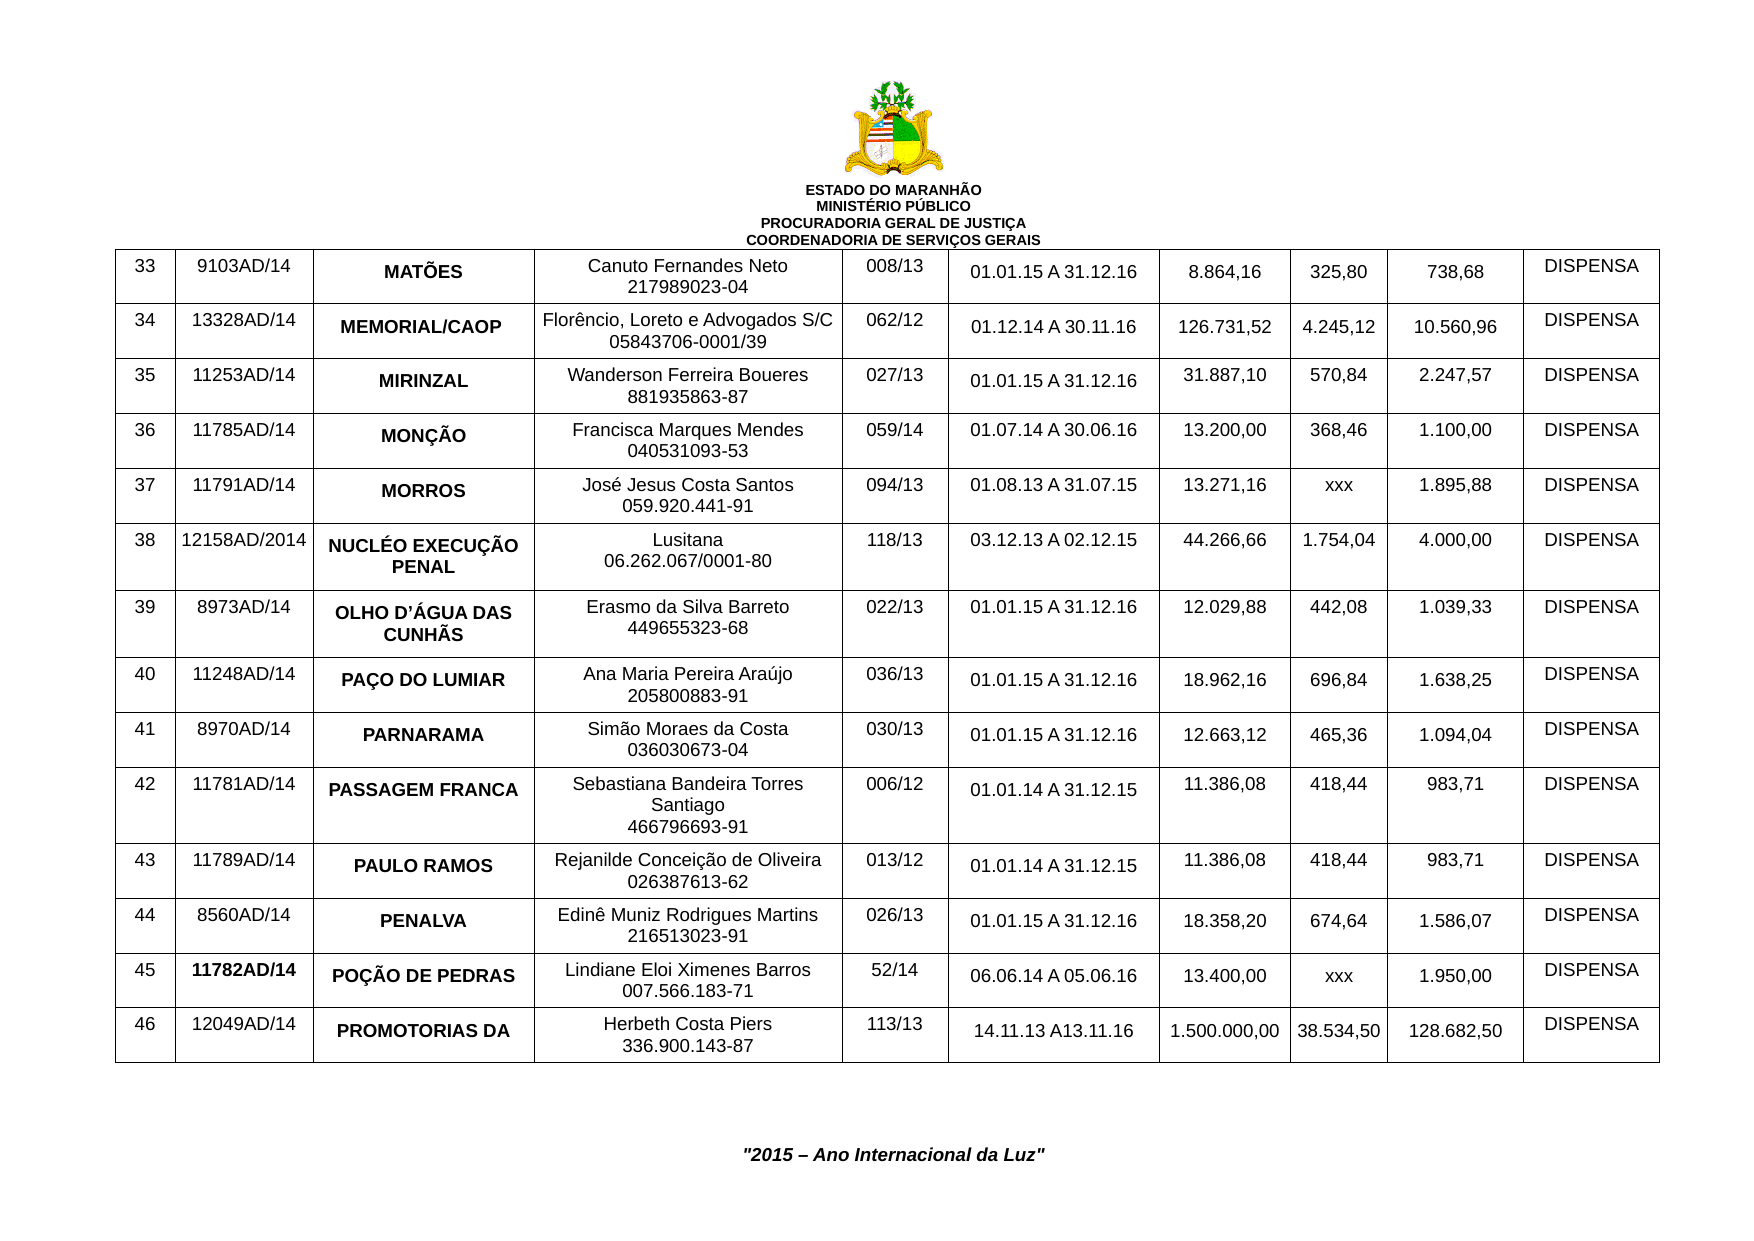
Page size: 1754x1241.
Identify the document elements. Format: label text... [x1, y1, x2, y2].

table_cell MONÇÃO [314, 414, 534, 468]
table_cell 12.663,12 [1160, 713, 1290, 767]
table_cell 008/13 [843, 250, 948, 303]
table_cell POÇÃO DE PEDRAS [314, 954, 534, 1007]
table_cell MIRINZAL [314, 359, 534, 413]
table_cell 983,71 [1388, 844, 1523, 898]
table_cell 4.000,00 [1388, 524, 1523, 590]
table_cell 11248AD/14 [176, 658, 313, 712]
table_cell 11253AD/14 [176, 359, 313, 413]
table_cell 1.638,25 [1388, 658, 1523, 712]
table_cell 43 [116, 844, 175, 898]
table_cell xxx [1291, 469, 1387, 522]
table_cell Edinê Muniz Rodrigues Martins 216513023-91 [535, 899, 842, 952]
table_cell 42 [116, 768, 175, 843]
table_cell 1.039,33 [1388, 591, 1523, 657]
table_cell 1.586,07 [1388, 899, 1523, 952]
table_cell 674,64 [1291, 899, 1387, 952]
table_cell José Jesus Costa Santos 059.920.441-91 [535, 469, 842, 522]
table_cell 11785AD/14 [176, 414, 313, 468]
table_cell Wanderson Ferreira Boueres 881935863-87 [535, 359, 842, 413]
table_cell DISPENSA [1524, 250, 1659, 303]
table_cell 38 [116, 524, 175, 590]
table_cell 39 [116, 591, 175, 657]
table_cell 696,84 [1291, 658, 1387, 712]
table_cell DISPENSA [1524, 524, 1659, 590]
table_cell 45 [116, 954, 175, 1007]
table_cell 113/13 [843, 1008, 948, 1062]
table_cell DISPENSA [1524, 591, 1659, 657]
table_cell DISPENSA [1524, 713, 1659, 767]
table_cell DISPENSA [1524, 658, 1659, 712]
table_cell 418,44 [1291, 768, 1387, 843]
table_cell 11.386,08 [1160, 768, 1290, 843]
table_cell 4.245,12 [1291, 304, 1387, 358]
table_cell 8970AD/14 [176, 713, 313, 767]
table_cell PARNARAMA [314, 713, 534, 767]
table_cell 10.560,96 [1388, 304, 1523, 358]
table_cell 06.06.14 A 05.06.16 [949, 954, 1159, 1007]
table_cell 2.247,57 [1388, 359, 1523, 413]
table_cell PROMOTORIAS DA [314, 1008, 534, 1062]
table_cell 01.01.14 A 31.12.15 [949, 768, 1159, 843]
table_cell 026/13 [843, 899, 948, 952]
table_cell Herbeth Costa Piers 336.900.143-87 [535, 1008, 842, 1062]
table_cell Ana Maria Pereira Araújo 205800883-91 [535, 658, 842, 712]
table_cell Lindiane Eloi Ximenes Barros 007.566.183-71 [535, 954, 842, 1007]
picture [839, 75, 948, 182]
table_cell 128.682,50 [1388, 1008, 1523, 1062]
table_cell 1.754,04 [1291, 524, 1387, 590]
table_cell 8973AD/14 [176, 591, 313, 657]
table_cell DISPENSA [1524, 304, 1659, 358]
table_cell 34 [116, 304, 175, 358]
table_cell Erasmo da Silva Barreto 449655323-68 [535, 591, 842, 657]
table_cell 1.500.000,00 [1160, 1008, 1290, 1062]
table_cell 13.271,16 [1160, 469, 1290, 522]
table_cell MORROS [314, 469, 534, 522]
table_cell 01.01.14 A 31.12.15 [949, 844, 1159, 898]
table_cell 52/14 [843, 954, 948, 1007]
table_cell 13328AD/14 [176, 304, 313, 358]
table_cell 570,84 [1291, 359, 1387, 413]
table_cell xxx [1291, 954, 1387, 1007]
table_cell 37 [116, 469, 175, 522]
table_cell 8560AD/14 [176, 899, 313, 952]
table_cell 126.731,52 [1160, 304, 1290, 358]
table_cell Simão Moraes da Costa 036030673-04 [535, 713, 842, 767]
table_cell OLHO D’ÁGUA DAS CUNHÃS [314, 591, 534, 657]
table_cell Sebastiana Bandeira Torres Santiago 466796693-91 [535, 768, 842, 843]
table_cell 14.11.13 A13.11.16 [949, 1008, 1159, 1062]
table_cell 01.01.15 A 31.12.16 [949, 899, 1159, 952]
table_cell 325,80 [1291, 250, 1387, 303]
table_cell DISPENSA [1524, 414, 1659, 468]
table_cell 1.895,88 [1388, 469, 1523, 522]
table_cell 31.887,10 [1160, 359, 1290, 413]
table_cell NUCLÉO EXECUÇÃO PENAL [314, 524, 534, 590]
table_cell 9103AD/14 [176, 250, 313, 303]
table_cell MATÕES [314, 250, 534, 303]
table_cell 01.01.15 A 31.12.16 [949, 713, 1159, 767]
table_cell PENALVA [314, 899, 534, 952]
table_cell 12158AD/2014 [176, 524, 313, 590]
table_cell 01.01.15 A 31.12.16 [949, 359, 1159, 413]
table_cell 18.962,16 [1160, 658, 1290, 712]
table_cell 35 [116, 359, 175, 413]
table_cell 036/13 [843, 658, 948, 712]
table_cell 006/12 [843, 768, 948, 843]
table_cell 01.01.15 A 31.12.16 [949, 658, 1159, 712]
table_cell DISPENSA [1524, 469, 1659, 522]
table_cell 12049AD/14 [176, 1008, 313, 1062]
table_cell 062/12 [843, 304, 948, 358]
table_cell 11789AD/14 [176, 844, 313, 898]
table_cell 44.266,66 [1160, 524, 1290, 590]
table_cell DISPENSA [1524, 359, 1659, 413]
table_cell 11782AD/14 [176, 954, 313, 1007]
table_cell 33 [116, 250, 175, 303]
table_cell MEMORIAL/CAOP [314, 304, 534, 358]
table_cell 983,71 [1388, 768, 1523, 843]
table_cell 11791AD/14 [176, 469, 313, 522]
table_cell 41 [116, 713, 175, 767]
table_cell DISPENSA [1524, 768, 1659, 843]
table_cell 418,44 [1291, 844, 1387, 898]
table_cell 13.200,00 [1160, 414, 1290, 468]
table_cell DISPENSA [1524, 1008, 1659, 1062]
table_cell 01.08.13 A 31.07.15 [949, 469, 1159, 522]
table_cell 01.07.14 A 30.06.16 [949, 414, 1159, 468]
table_cell PAÇO DO LUMIAR [314, 658, 534, 712]
table_cell 46 [116, 1008, 175, 1062]
table_cell DISPENSA [1524, 844, 1659, 898]
table_cell 465,36 [1291, 713, 1387, 767]
table_cell 1.950,00 [1388, 954, 1523, 1007]
table_cell 1.094,04 [1388, 713, 1523, 767]
table_cell 8.864,16 [1160, 250, 1290, 303]
table_cell Francisca Marques Mendes 040531093-53 [535, 414, 842, 468]
table_cell 118/13 [843, 524, 948, 590]
table_cell 01.01.15 A 31.12.16 [949, 591, 1159, 657]
table_cell PASSAGEM FRANCA [314, 768, 534, 843]
table_cell 368,46 [1291, 414, 1387, 468]
table_cell 094/13 [843, 469, 948, 522]
table_cell 11.386,08 [1160, 844, 1290, 898]
table_cell 027/13 [843, 359, 948, 413]
table_cell 059/14 [843, 414, 948, 468]
table_cell 36 [116, 414, 175, 468]
table_cell 442,08 [1291, 591, 1387, 657]
table_cell 38.534,50 [1291, 1008, 1387, 1062]
table_cell Lusitana 06.262.067/0001-80 [535, 524, 842, 590]
table_cell 13.400,00 [1160, 954, 1290, 1007]
table_cell PAULO RAMOS [314, 844, 534, 898]
table_cell 03.12.13 A 02.12.15 [949, 524, 1159, 590]
table_cell 12.029,88 [1160, 591, 1290, 657]
table_cell Canuto Fernandes Neto 217989023-04 [535, 250, 842, 303]
table_cell 01.12.14 A 30.11.16 [949, 304, 1159, 358]
table_cell 738,68 [1388, 250, 1523, 303]
table_cell DISPENSA [1524, 954, 1659, 1007]
table_cell Rejanilde Conceição de Oliveira 026387613-62 [535, 844, 842, 898]
table_cell 013/12 [843, 844, 948, 898]
table_cell 40 [116, 658, 175, 712]
table_cell 022/13 [843, 591, 948, 657]
table_cell DISPENSA [1524, 899, 1659, 952]
table_cell 1.100,00 [1388, 414, 1523, 468]
table_cell 01.01.15 A 31.12.16 [949, 250, 1159, 303]
table_cell Florêncio, Loreto e Advogados S/C 05843706-0001/39 [535, 304, 842, 358]
table_cell 11781AD/14 [176, 768, 313, 843]
table_cell 44 [116, 899, 175, 952]
table_cell 18.358,20 [1160, 899, 1290, 952]
table_cell 030/13 [843, 713, 948, 767]
